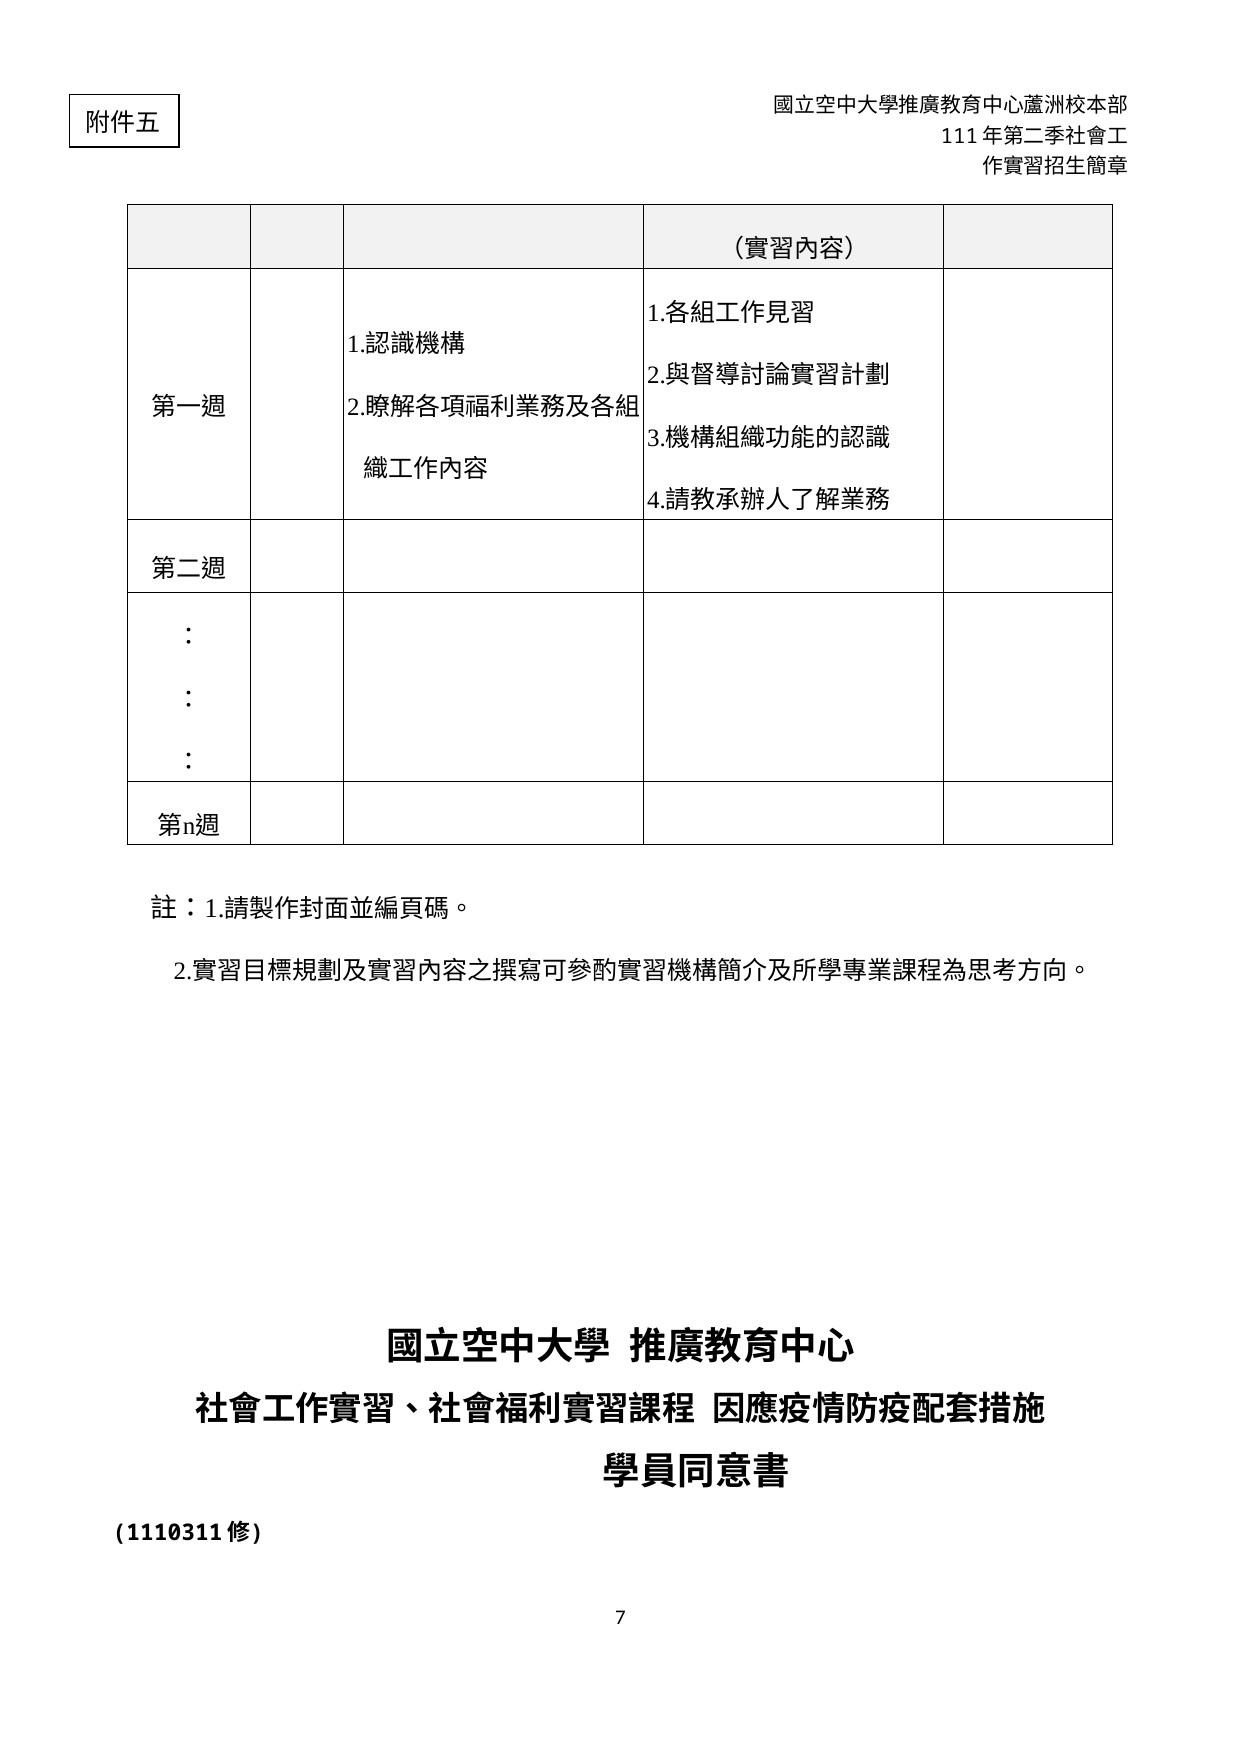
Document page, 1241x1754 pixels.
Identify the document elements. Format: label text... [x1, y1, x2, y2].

text 註：1.請製作封面並編頁碼。 [150, 864, 1128, 927]
table_cell [944, 269, 1112, 519]
table_cell [251, 782, 343, 844]
text 國立空中大學 推廣教育中心 [112, 1302, 1128, 1364]
text [70, 95, 178, 146]
table_cell 第一週 [128, 269, 250, 519]
table_cell 第二週 [128, 520, 250, 592]
text 學員同意書 (1110311修) [112, 1427, 1128, 1552]
table_cell [944, 593, 1112, 781]
table_cell [644, 593, 943, 781]
text 附件五 [85, 103, 163, 138]
table_cell [344, 520, 643, 592]
table_header （實習內容） [644, 205, 943, 268]
table_header [251, 205, 343, 268]
table_cell [251, 593, 343, 781]
table_cell [344, 593, 643, 781]
table_cell [944, 782, 1112, 844]
table_cell [344, 782, 643, 844]
table_cell [944, 520, 1112, 592]
text 社會工作實習、社會福利實習課程 因應疫情防疫配套措施 [112, 1364, 1128, 1427]
table_cell 1.認識機構 2.瞭解各項福利業務及各組織工作內容 [344, 269, 643, 519]
table_cell ： ： ： [128, 593, 250, 781]
table_header [344, 205, 643, 268]
table_cell [251, 269, 343, 519]
table_cell [644, 782, 943, 844]
text 2.實習目標規劃及實習內容之撰寫可參酌實習機構簡介及所學專業課程為思考方向。 [137, 927, 1128, 989]
table_cell 1.各組工作見習 2.與督導討論實習計劃 3.機構組織功能的認識 4.請教承辦人了解業務 [644, 269, 943, 519]
table_cell [251, 520, 343, 592]
table_cell 第n週 [128, 782, 250, 844]
table_cell [644, 520, 943, 592]
table_header [944, 205, 1112, 268]
table_header [128, 205, 250, 268]
